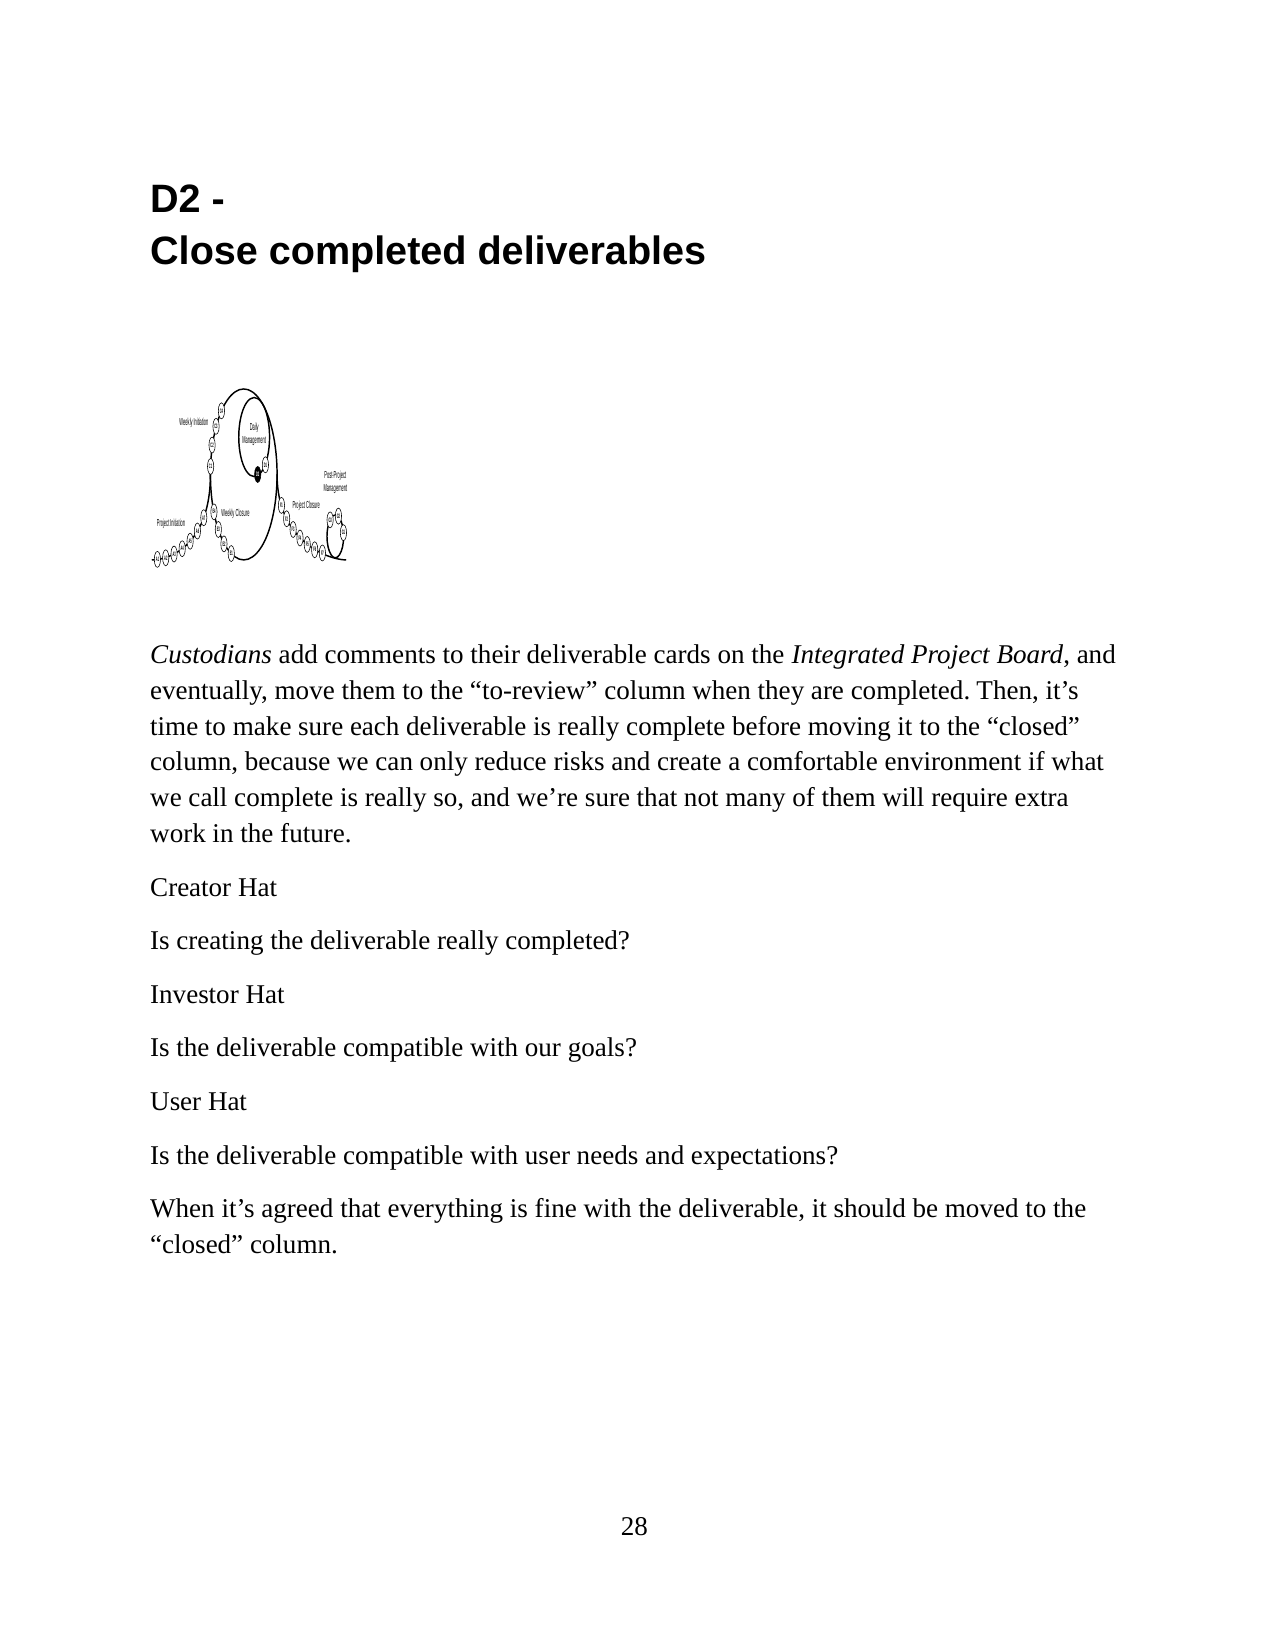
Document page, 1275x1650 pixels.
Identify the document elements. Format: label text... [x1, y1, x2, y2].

text Is the deliverable compatible with our goals? [150, 1032, 1125, 1063]
text Investor Hat [150, 978, 1125, 1009]
text Is the deliverable compatible with user needs and expectations? [150, 1139, 1125, 1170]
text User Hat [150, 1085, 1125, 1116]
subtitle D2 - Close completed deliverables [150, 175, 1125, 273]
text Creator Hat [150, 871, 1125, 902]
text Is creating the deliverable really completed? [150, 924, 1125, 955]
text When it’s agreed that everything is fine with the deliverable, it should be moved to the “closed” column. [150, 1192, 1125, 1259]
text Custodians add comments to their deliverable cards on the Integrated Project Board, and eventually, move them to the “to-review” column when they are completed. Then, it’s time to make sure each deliverable is really complete before moving it to the “closed” column, because we can only reduce risks and create a comfortable environment if what we call complete is really so, and we’re sure that not many of them will require extra work in the future. [150, 638, 1125, 848]
